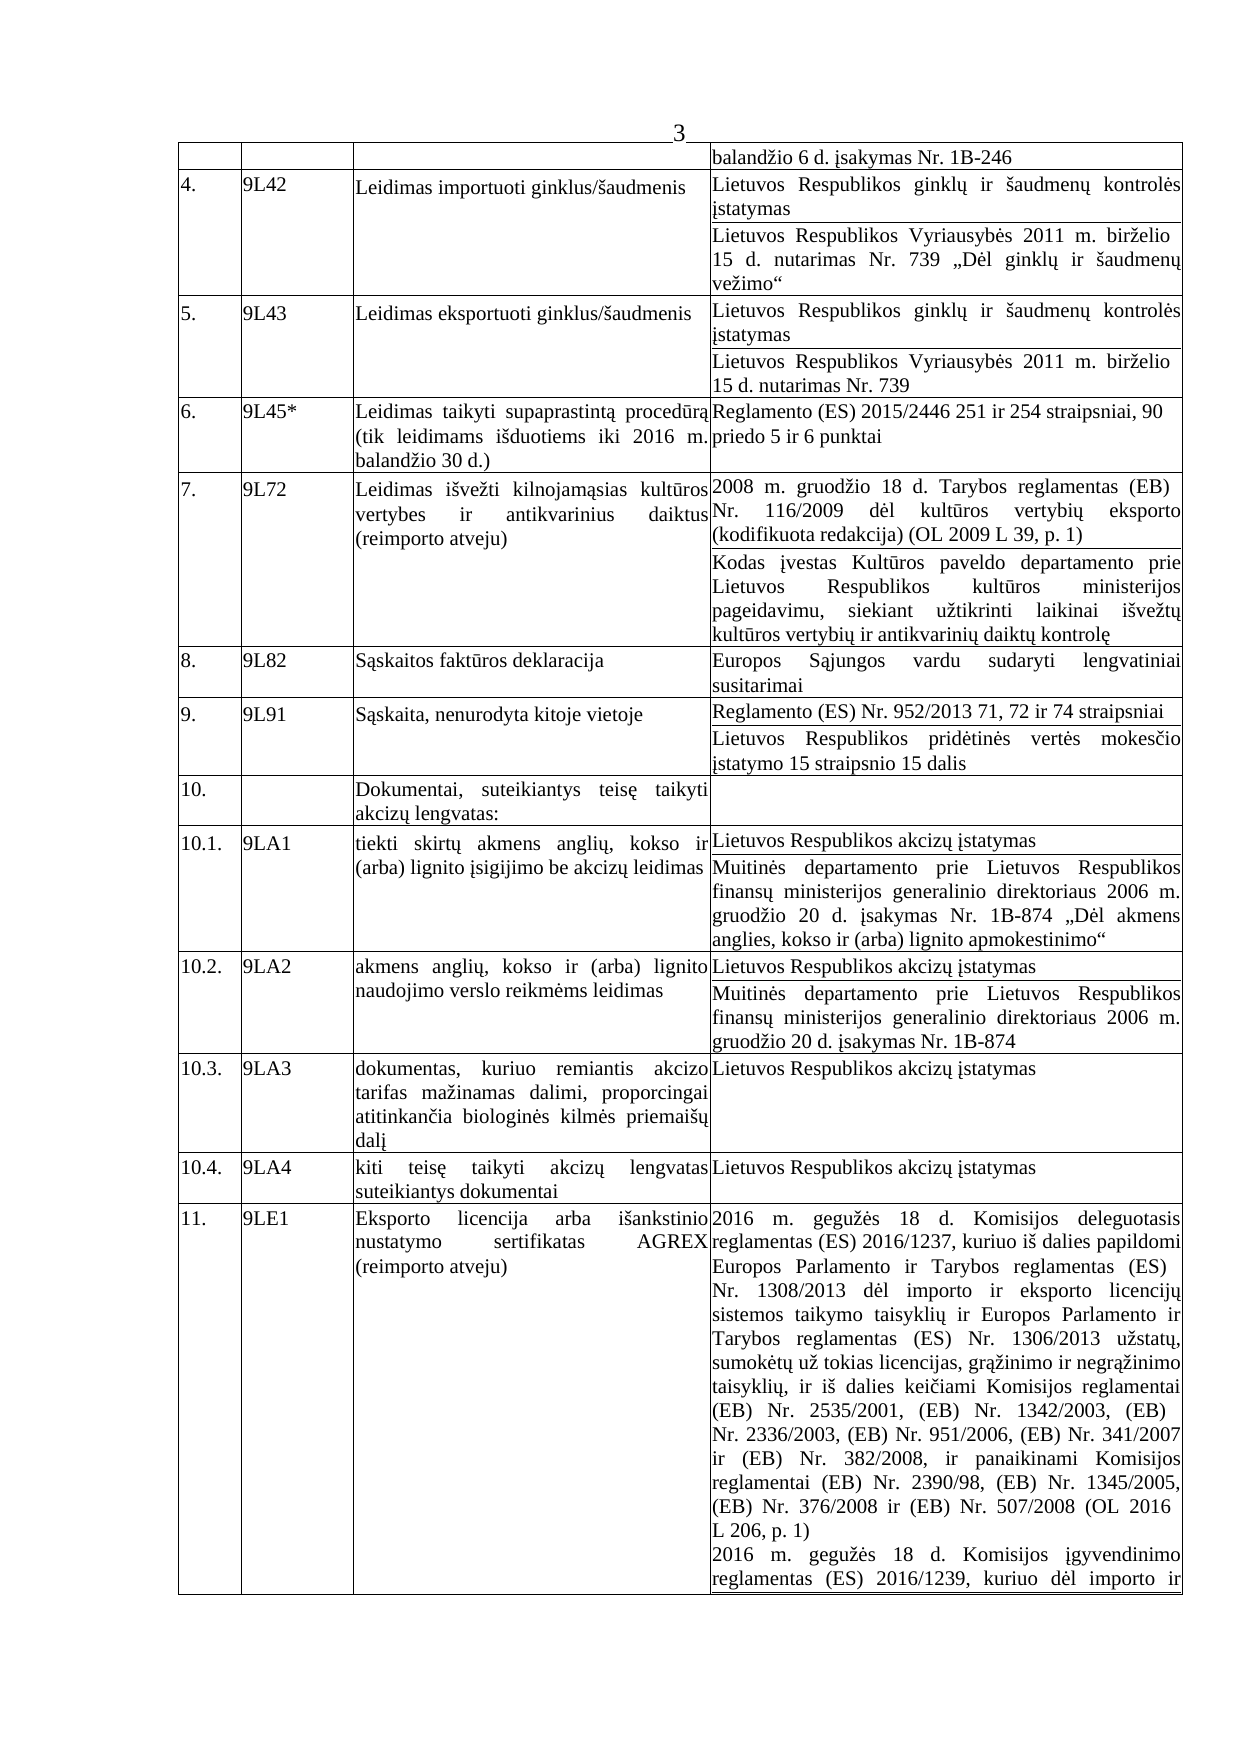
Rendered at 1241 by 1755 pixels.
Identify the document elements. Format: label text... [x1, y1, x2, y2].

table_cell 9LE1 [242, 1204, 353, 1593]
table_cell [242, 776, 353, 825]
table_cell 9LA2 [242, 952, 353, 1053]
table_cell Reglamento (ES) Nr. 952/2013 71, 72 ir 74 straipsniai Lietuvos Respublikos pridėtinės vertės mokesčio įstatymo 15 straipsnio 15 dalis [711, 698, 1182, 774]
table_cell [242, 143, 353, 169]
table_cell 4. [179, 170, 241, 295]
table_cell 5. [179, 296, 241, 397]
table_cell Reglamento (ES) Nr. 952/2013 163 straipsnio 1 dalis Reglamentas (ES) 2015/2447 Muitinės departamento prie Lietuvos Respublikos finansų ministerijos direktoriaus 2004 m. balandžio 28 d. įsakymas Nr. 1B-431 Muitinės departamento prie Lietuvos Respublikos finansų ministerijos generalinio direktoriaus 2016 m. balandžio 6 d. įsakymas Nr. 1B-246 [711, 143, 1182, 169]
table_cell 6. [179, 398, 241, 472]
table_cell dokumentas, kuriuo remiantis akcizo tarifas mažinamas dalimi, proporcingai atitinkančia biologinės kilmės priemaišų dalį [354, 1054, 710, 1152]
table_cell Leidimas eksportuoti ginklus/šaudmenis [354, 296, 710, 397]
table_cell 7. [179, 473, 241, 646]
table_cell Eksporto licencija arba išankstinio nustatymo sertifikatas AGREX (reimporto atveju) [354, 1204, 710, 1593]
table_cell 9LA4 [242, 1153, 353, 1203]
table_cell Leidimas išvežti kilnojamąsias kultūros vertybes ir antikvarinius daiktus (reimporto atveju) [354, 473, 710, 646]
table_cell 2016 m. gegužės 18 d. Komisijos deleguotasis reglamentas (ES) 2016/1237, kuriuo iš dalies papildomi Europos Parlamento ir Tarybos reglamentas (ES) Nr. 1308/2013 dėl importo ir eksporto licencijų sistemos taikymo taisyklių ir Europos Parlamento ir Tarybos reglamentas (ES) Nr. 1306/2013 užstatų, sumokėtų už tokias licencijas, grąžinimo ir negrąžinimo taisyklių, ir iš dalies keičiami Komisijos reglamentai (EB) Nr. 2535/2001, (EB) Nr. 1342/2003, (EB) Nr. 2336/2003, (EB) Nr. 951/2006, (EB) Nr. 341/2007 ir (EB) Nr. 382/2008, ir panaikinami Komisijos reglamentai (EB) Nr. 2390/98, (EB) Nr. 1345/2005, (EB) Nr. 376/2008 ir (EB) Nr. 507/2008 (OL 2016 L 206, p. 1) 2016 m. gegužės 18 d. Komisijos įgyvendinimo reglamentas (ES) 2016/1239, kuriuo dėl importo ir [711, 1204, 1182, 1593]
table_cell Leidimas taikyti supaprastintą procedūrą (tik leidimams išduotiems iki 2016 m. balandžio 30 d.) [354, 398, 710, 472]
table_cell 10.3. [179, 1054, 241, 1152]
table_cell Leidimas importuoti ginklus/šaudmenis [354, 170, 710, 295]
table_cell 10.4. [179, 1153, 241, 1203]
table_cell Lietuvos Respublikos ginklų ir šaudmenų kontrolės įstatymas Lietuvos Respublikos Vyriausybės 2011 m. birželio 15 d. nutarimas Nr. 739 [711, 296, 1182, 397]
table_cell 8. [179, 647, 241, 697]
table_cell 9L43 [242, 296, 353, 397]
table_cell Sąskaitos faktūros deklaracija [354, 647, 710, 697]
table_cell 10. [179, 776, 241, 825]
table_cell Lietuvos Respublikos ginklų ir šaudmenų kontrolės įstatymas Lietuvos Respublikos Vyriausybės 2011 m. birželio 15 d. nutarimas Nr. 739 „Dėl ginklų ir šaudmenų vežimo“ [711, 170, 1182, 295]
table_cell akmens anglių, kokso ir (arba) lignito naudojimo verslo reikmėms leidimas [354, 952, 710, 1053]
table_cell [354, 143, 710, 169]
table_cell 10.2. [179, 952, 241, 1053]
table_cell 9L45* [242, 398, 353, 472]
table_cell 9L42 [242, 170, 353, 295]
table_cell 9L82 [242, 647, 353, 697]
table_cell 9L72 [242, 473, 353, 646]
table_cell 11. [179, 1204, 241, 1593]
table_cell [711, 776, 1182, 825]
table_cell 9LA3 [242, 1054, 353, 1152]
table_cell [179, 143, 241, 169]
table_cell 9LA1 [242, 826, 353, 951]
table_cell Europos Sąjungos vardu sudaryti lengvatiniai susitarimai [711, 647, 1182, 697]
table_cell 9L91 [242, 698, 353, 774]
table_cell Sąskaita, nenurodyta kitoje vietoje [354, 698, 710, 774]
table_cell 9. [179, 698, 241, 774]
table_cell Lietuvos Respublikos akcizų įstatymas [711, 1054, 1182, 1152]
table_cell kiti teisę taikyti akcizų lengvatas suteikiantys dokumentai [354, 1153, 710, 1203]
table_cell Reglamento (ES) 2015/2446 251 ir 254 straipsniai, 90 priedo 5 ir 6 punktai [711, 398, 1182, 472]
table_cell Lietuvos Respublikos akcizų įstatymas Muitinės departamento prie Lietuvos Respublikos finansų ministerijos generalinio direktoriaus 2006 m. gruodžio 20 d. įsakymas Nr. 1B-874 [711, 952, 1182, 1053]
table_cell 10.1. [179, 826, 241, 951]
table_cell Lietuvos Respublikos akcizų įstatymas [711, 1153, 1182, 1203]
table_cell Lietuvos Respublikos akcizų įstatymas Muitinės departamento prie Lietuvos Respublikos finansų ministerijos generalinio direktoriaus 2006 m. gruodžio 20 d. įsakymas Nr. 1B-874 „Dėl akmens anglies, kokso ir (arba) lignito apmokestinimo“ [711, 826, 1182, 951]
table_cell tiekti skirtų akmens anglių, kokso ir (arba) lignito įsigijimo be akcizų leidimas [354, 826, 710, 951]
table_cell Dokumentai, suteikiantys teisę taikyti akcizų lengvatas: [354, 776, 710, 825]
table_cell 2008 m. gruodžio 18 d. Tarybos reglamentas (EB) Nr. 116/2009 dėl kultūros vertybių eksporto (kodifikuota redakcija) (OL 2009 L 39, p. 1) Kodas įvestas Kultūros paveldo departamento prie Lietuvos Respublikos kultūros ministerijos pageidavimu, siekiant užtikrinti laikinai išvežtų kultūros vertybių ir antikvarinių daiktų kontrolę [711, 473, 1182, 646]
